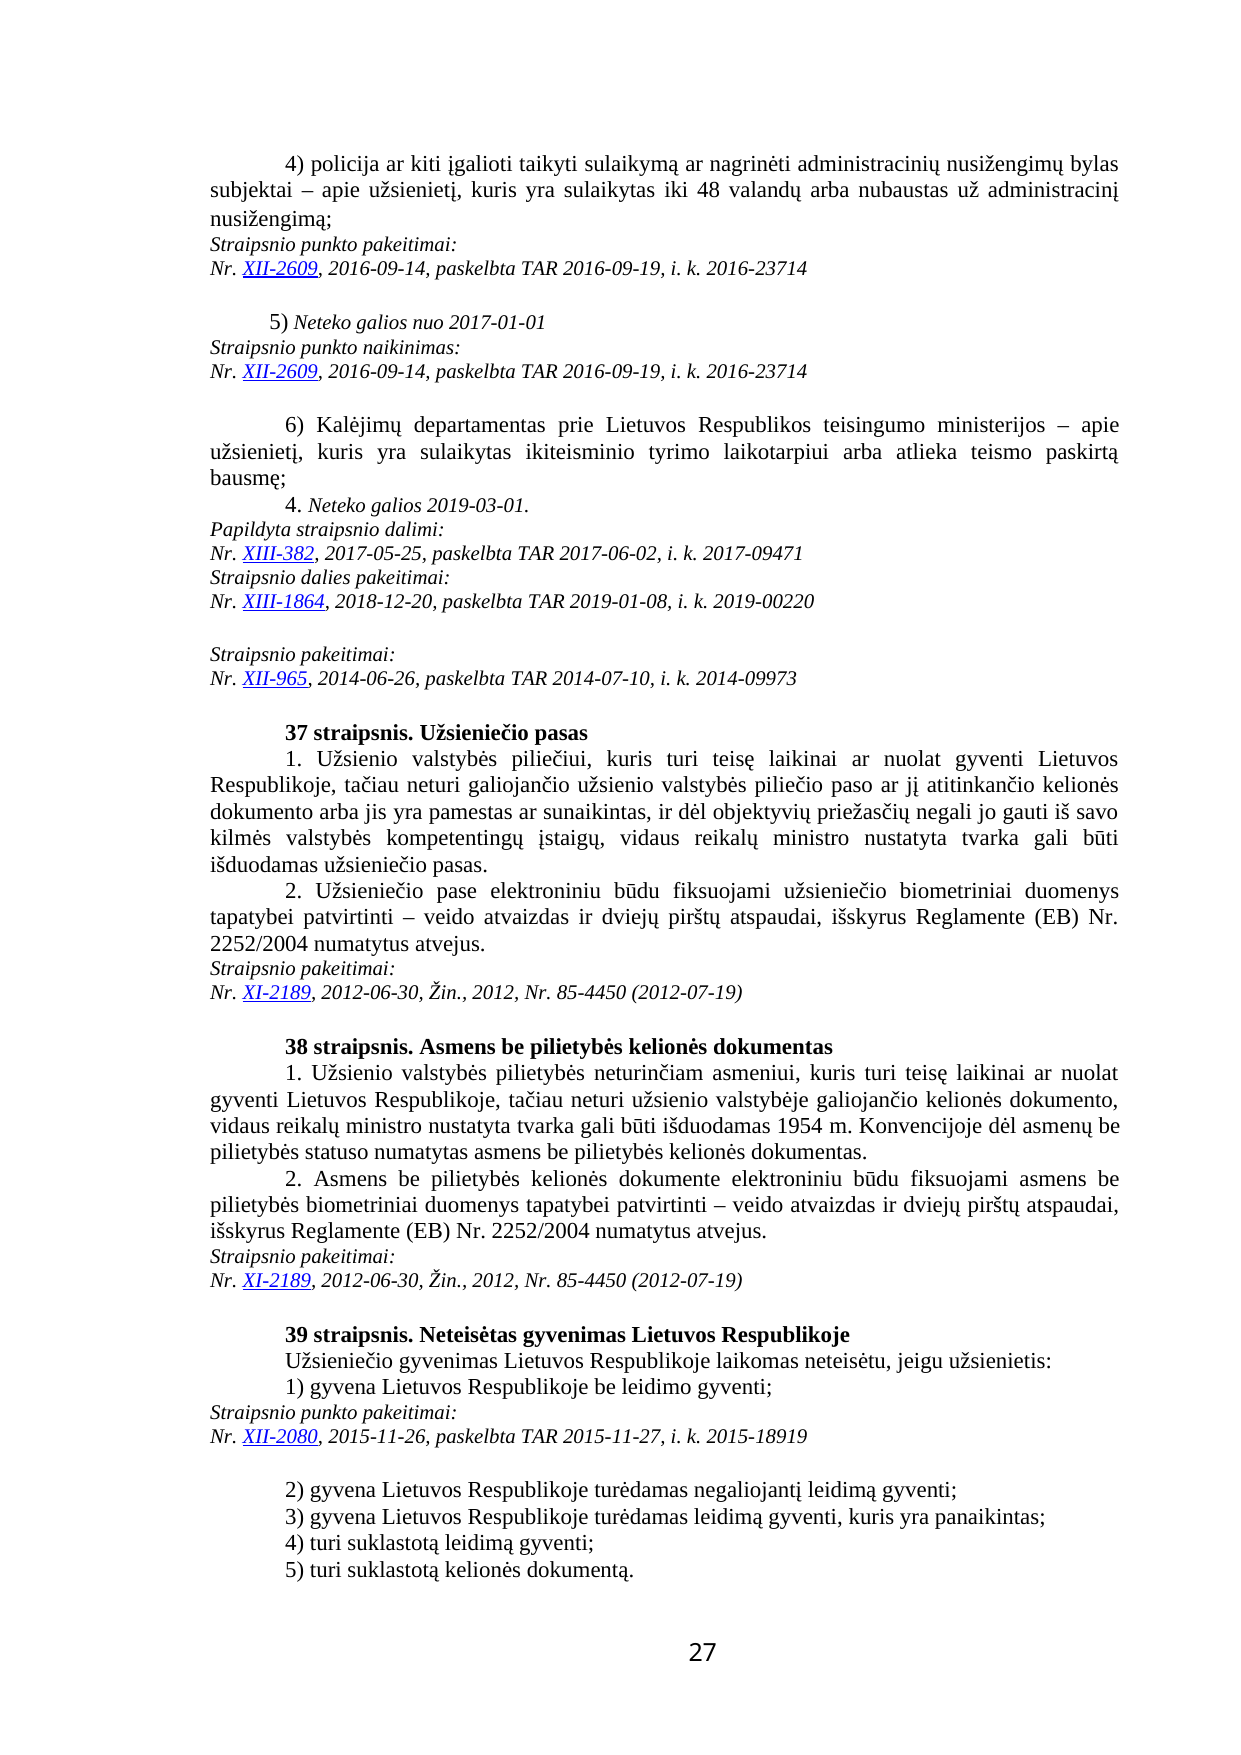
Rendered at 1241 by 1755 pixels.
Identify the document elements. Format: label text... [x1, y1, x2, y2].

text 4) policija ar kiti įgalioti taikyti sulaikymą ar nagrinėti administracinių nusižengimų bylas subjektai – apie užsienietį, kuris yra sulaikytas iki 48 valandų arba nubaustas už administracinį nusižengimą; [210, 150, 1120, 231]
text 2. Užsieniečio pase elektroniniu būdu fiksuojami užsieniečio biometriniai duomenys tapatybei patvirtinti – veido atvaizdas ir dviejų pirštų atspaudai, išskyrus Reglamente (EB) Nr. 2252/2004 numatytus atvejus. [210, 877, 1120, 956]
text Straipsnio pakeitimai: [210, 956, 1120, 980]
text Straipsnio punkto pakeitimai: [210, 231, 1120, 256]
text 4. Neteko galios 2019-03-01. [210, 491, 1120, 517]
text Nr. XII-2609, 2016-09-14, paskelbta TAR 2016-09-19, i. k. 2016-23714 [210, 256, 1120, 279]
text 6) Kalėjimų departamentas prie Lietuvos Respublikos teisingumo ministerijos – apie užsienietį, kuris yra sulaikytas ikiteisminio tyrimo laikotarpiui arba atlieka teismo paskirtą bausmę; [210, 412, 1120, 491]
text Straipsnio pakeitimai: [210, 1244, 1120, 1268]
text 1. Užsienio valstybės piliečiui, kuris turi teisę laikinai ar nuolat gyventi Lietuvos Respublikoje, tačiau neturi galiojančio užsienio valstybės piliečio paso ar jį atitinkančio kelionės dokumento arba jis yra pamestas ar sunaikintas, ir dėl objektyvių priežasčių negali jo gauti iš savo kilmės valstybės kompetentingų įstaigų, vidaus reikalų ministro nustatyta tvarka gali būti išduodamas užsieniečio pasas. [210, 745, 1120, 877]
text Nr. XII-2609, 2016-09-14, paskelbta TAR 2016-09-19, i. k. 2016-23714 [210, 359, 1120, 383]
text 1) gyvena Lietuvos Respublikoje be leidimo gyventi; [210, 1373, 1120, 1400]
text 37 straipsnis. Užsieniečio pasas [210, 719, 1120, 745]
text Straipsnio punkto pakeitimai: [210, 1400, 1120, 1424]
text Nr. XIII-382, 2017-05-25, paskelbta TAR 2017-06-02, i. k. 2017-09471 [210, 541, 1120, 565]
text Nr. XII-965, 2014-06-26, paskelbta TAR 2014-07-10, i. k. 2014-09973 [210, 666, 1120, 690]
text Užsieniečio gyvenimas Lietuvos Respublikoje laikomas neteisėtu, jeigu užsienietis: [210, 1347, 1120, 1373]
text Straipsnio pakeitimai: [210, 642, 1120, 666]
text Nr. XI-2189, 2012-06-30, Žin., 2012, Nr. 85-4450 (2012-07-19) [210, 1268, 1120, 1292]
text Straipsnio dalies pakeitimai: [210, 565, 1120, 589]
text Nr. XII-2080, 2015-11-26, paskelbta TAR 2015-11-27, i. k. 2015-18919 [210, 1424, 1120, 1448]
text Nr. XI-2189, 2012-06-30, Žin., 2012, Nr. 85-4450 (2012-07-19) [210, 980, 1120, 1004]
text 5) turi suklastotą kelionės dokumentą. [210, 1556, 1120, 1582]
text Papildyta straipsnio dalimi: [210, 517, 1120, 541]
text 3) gyvena Lietuvos Respublikoje turėdamas leidimą gyventi, kuris yra panaikintas; [210, 1503, 1120, 1529]
text Nr. XIII-1864, 2018-12-20, paskelbta TAR 2019-01-08, i. k. 2019-00220 [210, 589, 1120, 613]
text 2) gyvena Lietuvos Respublikoje turėdamas negaliojantį leidimą gyventi; [210, 1477, 1120, 1503]
text 2. Asmens be pilietybės kelionės dokumente elektroniniu būdu fiksuojami asmens be pilietybės biometriniai duomenys tapatybei patvirtinti – veido atvaizdas ir dviejų pirštų atspaudai, išskyrus Reglamente (EB) Nr. 2252/2004 numatytus atvejus. [210, 1165, 1120, 1244]
text 39 straipsnis. Neteisėtas gyvenimas Lietuvos Respublikoje [210, 1321, 1120, 1347]
text 5) Neteko galios nuo 2017-01-01 [210, 308, 1120, 335]
text 4) turi suklastotą leidimą gyventi; [210, 1529, 1120, 1556]
text Straipsnio punkto naikinimas: [210, 335, 1120, 359]
text 38 straipsnis. Asmens be pilietybės kelionės dokumentas [210, 1033, 1120, 1059]
text 1. Užsienio valstybės pilietybės neturinčiam asmeniui, kuris turi teisę laikinai ar nuolat gyventi Lietuvos Respublikoje, tačiau neturi užsienio valstybėje galiojančio kelionės dokumento, vidaus reikalų ministro nustatyta tvarka gali būti išduodamas 1954 m. Konvencijoje dėl asmenų be pilietybės statuso numatytas asmens be pilietybės kelionės dokumentas. [210, 1059, 1120, 1165]
